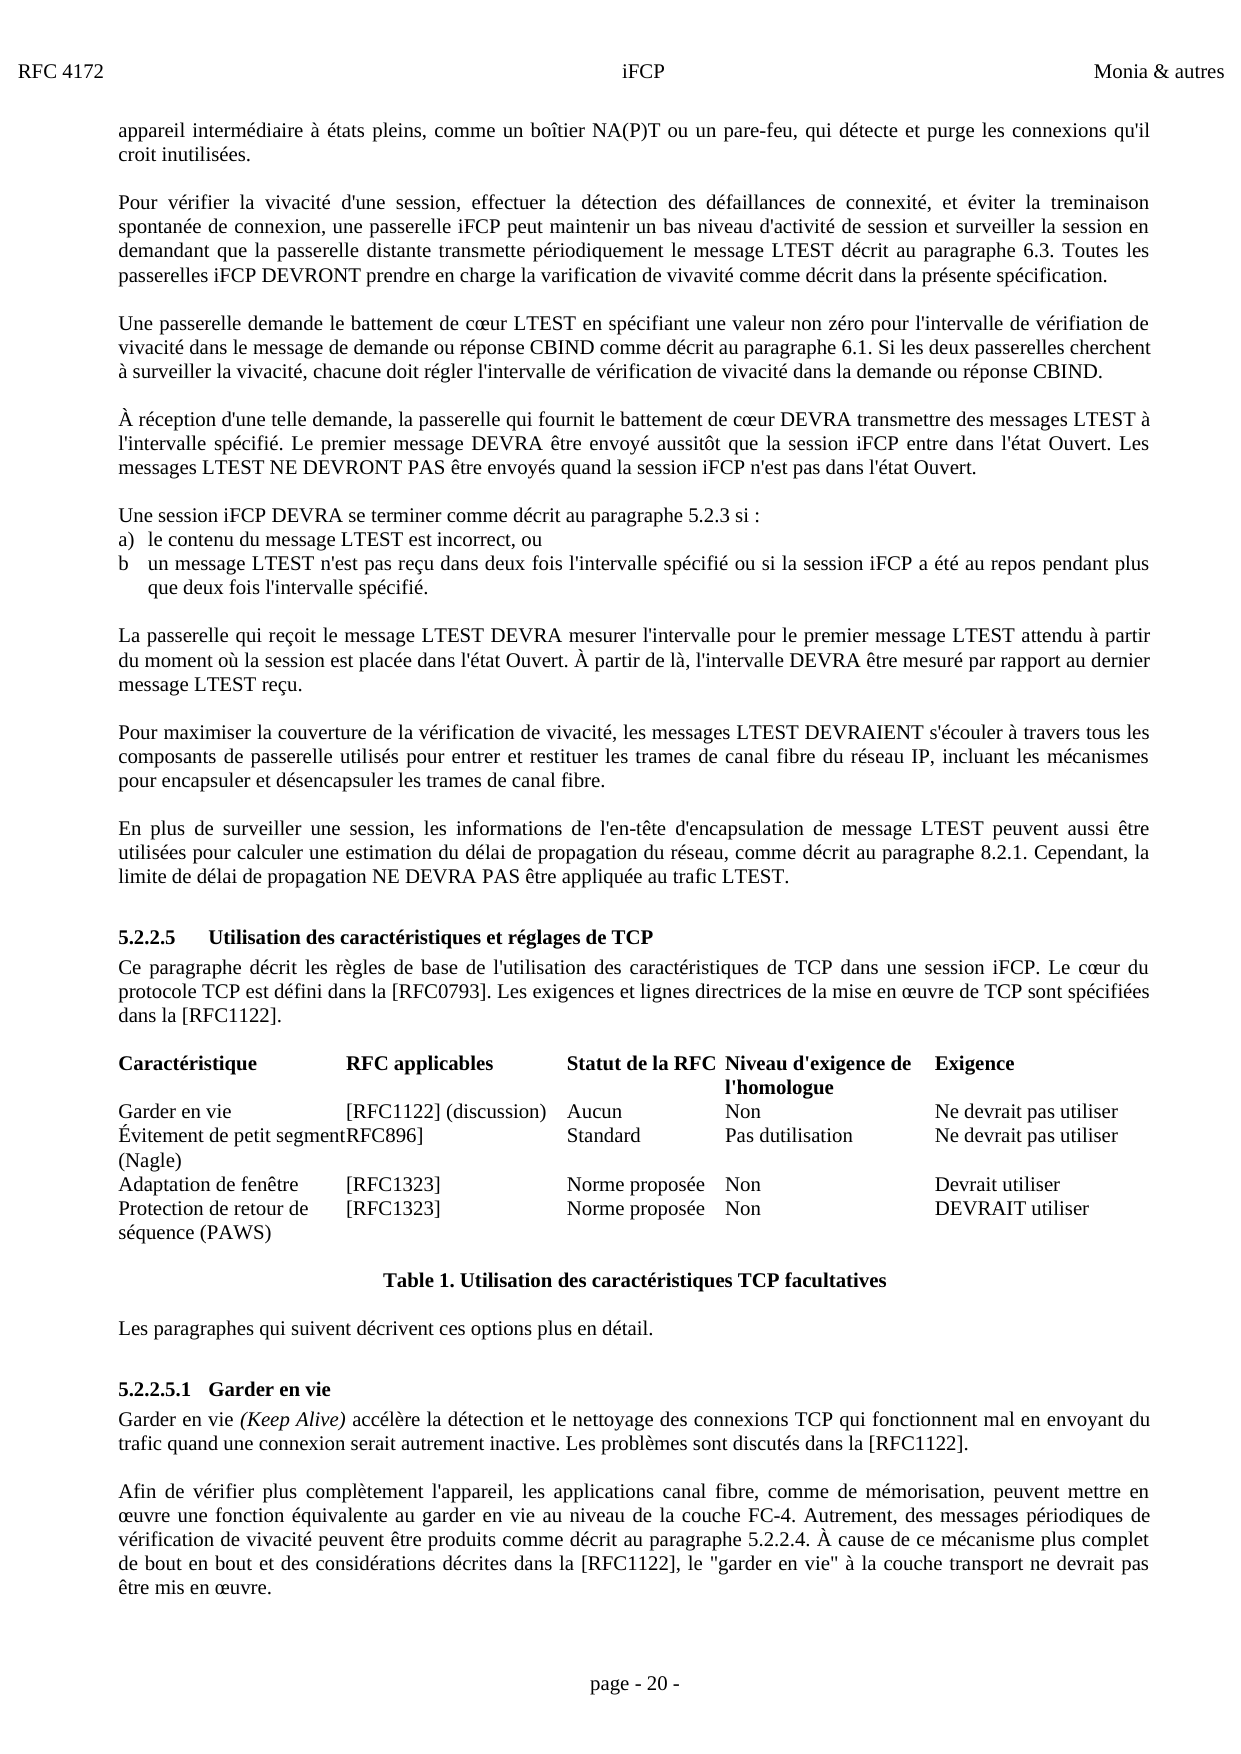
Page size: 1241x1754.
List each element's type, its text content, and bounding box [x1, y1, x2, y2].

table_header Niveau d'exigence de l'homologue [725, 1051, 934, 1099]
text appareil intermédiaire à états pleins, comme un boîtier NA(P)T ou un pare-feu, qui détecte et purge les connexions qu'il croit inutilisées. [118, 118, 1152, 166]
table_cell DEVRAIT utiliser [935, 1196, 1152, 1244]
table_cell Ne devrait pas utiliser [935, 1124, 1152, 1172]
table_cell Aucun [567, 1099, 725, 1123]
text a) le contenu du message LTEST est incorrect, ou [118, 527, 1152, 551]
text Afin de vérifier plus complètement l'appareil, les applications canal fibre, comme de mémorisation, peuvent mettre en œuvre une fonction équivalente au garder en vie au niveau de la couche FC-4. Autrement, des messages périodiques de vérification de vivacité peuvent être produits comme décrit au paragraphe 5.2.2.4. À cause de ce mécanisme plus complet de bout en bout et des considérations décrites dans la [RFC1122], le "garder en vie" à la couche transport ne devrait pas être mis en œuvre. [118, 1479, 1152, 1599]
text Pour maximiser la couverture de la vérification de vivacité, les messages LTEST DEVRAIENT s'écouler à travers tous les composants de passerelle utilisés pour entrer et restituer les trames de canal fibre du réseau IP, incluant les mécanismes pour encapsuler et désencapsuler les trames de canal fibre. [118, 720, 1152, 792]
table_cell Protection de retour de séquence (PAWS) [118, 1196, 346, 1244]
table_cell Non [725, 1099, 934, 1123]
table_header Statut de la RFC [567, 1051, 725, 1099]
text À réception d'une telle demande, la passerelle qui fournit le battement de cœur DEVRA transmettre des messages LTEST à l'intervalle spécifié. Le premier message DEVRA être envoyé aussitôt que la session iFCP entre dans l'état Ouvert. Les messages LTEST NE DEVRONT PAS être envoyés quand la session iFCP n'est pas dans l'état Ouvert. [118, 407, 1152, 479]
table_header Caractéristique [118, 1051, 346, 1099]
text Une session iFCP DEVRA se terminer comme décrit au paragraphe 5.2.3 si : [118, 503, 1152, 527]
text Pour vérifier la vivacité d'une session, effectuer la détection des défaillances de connexité, et éviter la treminaison spontanée de connexion, une passerelle iFCP peut maintenir un bas niveau d'activité de session et surveiller la session en demandant que la passerelle distante transmette périodiquement le message LTEST décrit au paragraphe 6.3. Toutes les passerelles iFCP DEVRONT prendre en charge la varification de vivavité comme décrit dans la présente spécification. [118, 190, 1152, 287]
table_header RFC applicables [346, 1051, 567, 1099]
table_cell Devrait utiliser [935, 1172, 1152, 1196]
table_cell Adaptation de fenêtre [118, 1172, 346, 1196]
table_cell Évitement de petit segment (Nagle) [118, 1124, 346, 1172]
text Ce paragraphe décrit les règles de base de l'utilisation des caractéristiques de TCP dans une session iFCP. Le cœur du protocole TCP est défini dans la [RFC0793]. Les exigences et lignes directrices de la mise en œuvre de TCP sont spécifiées dans la [RFC1122]. [118, 955, 1152, 1027]
table_cell Non [725, 1172, 934, 1196]
text Garder en vie (Keep Alive) accélère la détection et le nettoyage des connexions TCP qui fonctionnent mal en envoyant du trafic quand une connexion serait autrement inactive. Les problèmes sont discutés dans la [RFC1122]. [118, 1407, 1152, 1455]
table_cell [RFC1122] (discussion) [346, 1099, 567, 1123]
subtitle 5.2.2.5.1 Garder en vie [118, 1377, 1152, 1401]
table_header Exigence [935, 1051, 1152, 1099]
table_cell Non [725, 1196, 934, 1244]
text La passerelle qui reçoit le message LTEST DEVRA mesurer l'intervalle pour le premier message LTEST attendu à partir du moment où la session est placée dans l'état Ouvert. À partir de là, l'intervalle DEVRA être mesuré par rapport au dernier message LTEST reçu. [118, 623, 1152, 696]
table_cell [RFC1323] [346, 1196, 567, 1244]
table_cell Norme proposée [567, 1196, 725, 1244]
table_cell Standard [567, 1124, 725, 1172]
table_cell Norme proposée [567, 1172, 725, 1196]
text Table 1. Utilisation des caractéristiques TCP facultatives [118, 1268, 1152, 1292]
table_cell [RFC1323] [346, 1172, 567, 1196]
table_cell Pas dutilisation [725, 1124, 934, 1172]
text b un message LTEST n'est pas reçu dans deux fois l'intervalle spécifié ou si la session iFCP a été au repos pendant plus que deux fois l'intervalle spécifié. [118, 551, 1152, 599]
table_cell Ne devrait pas utiliser [935, 1099, 1152, 1123]
table_cell RFC896] [346, 1124, 567, 1172]
text Une passerelle demande le battement de cœur LTEST en spécifiant une valeur non zéro pour l'intervalle de vérifiation de vivacité dans le message de demande ou réponse CBIND comme décrit au paragraphe 6.1. Si les deux passerelles cherchent à surveiller la vivacité, chacune doit régler l'intervalle de vérification de vivacité dans la demande ou réponse CBIND. [118, 311, 1152, 383]
text En plus de surveiller une session, les informations de l'en-tête d'encapsulation de message LTEST peuvent aussi être utilisées pour calculer une estimation du délai de propagation du réseau, comme décrit au paragraphe 8.2.1. Cependant, la limite de délai de propagation NE DEVRA PAS être appliquée au trafic LTEST. [118, 816, 1152, 888]
subtitle 5.2.2.5 Utilisation des caractéristiques et réglages de TCP [118, 925, 1152, 949]
table_cell Garder en vie [118, 1099, 346, 1123]
text Les paragraphes qui suivent décrivent ces options plus en détail. [118, 1316, 1152, 1340]
